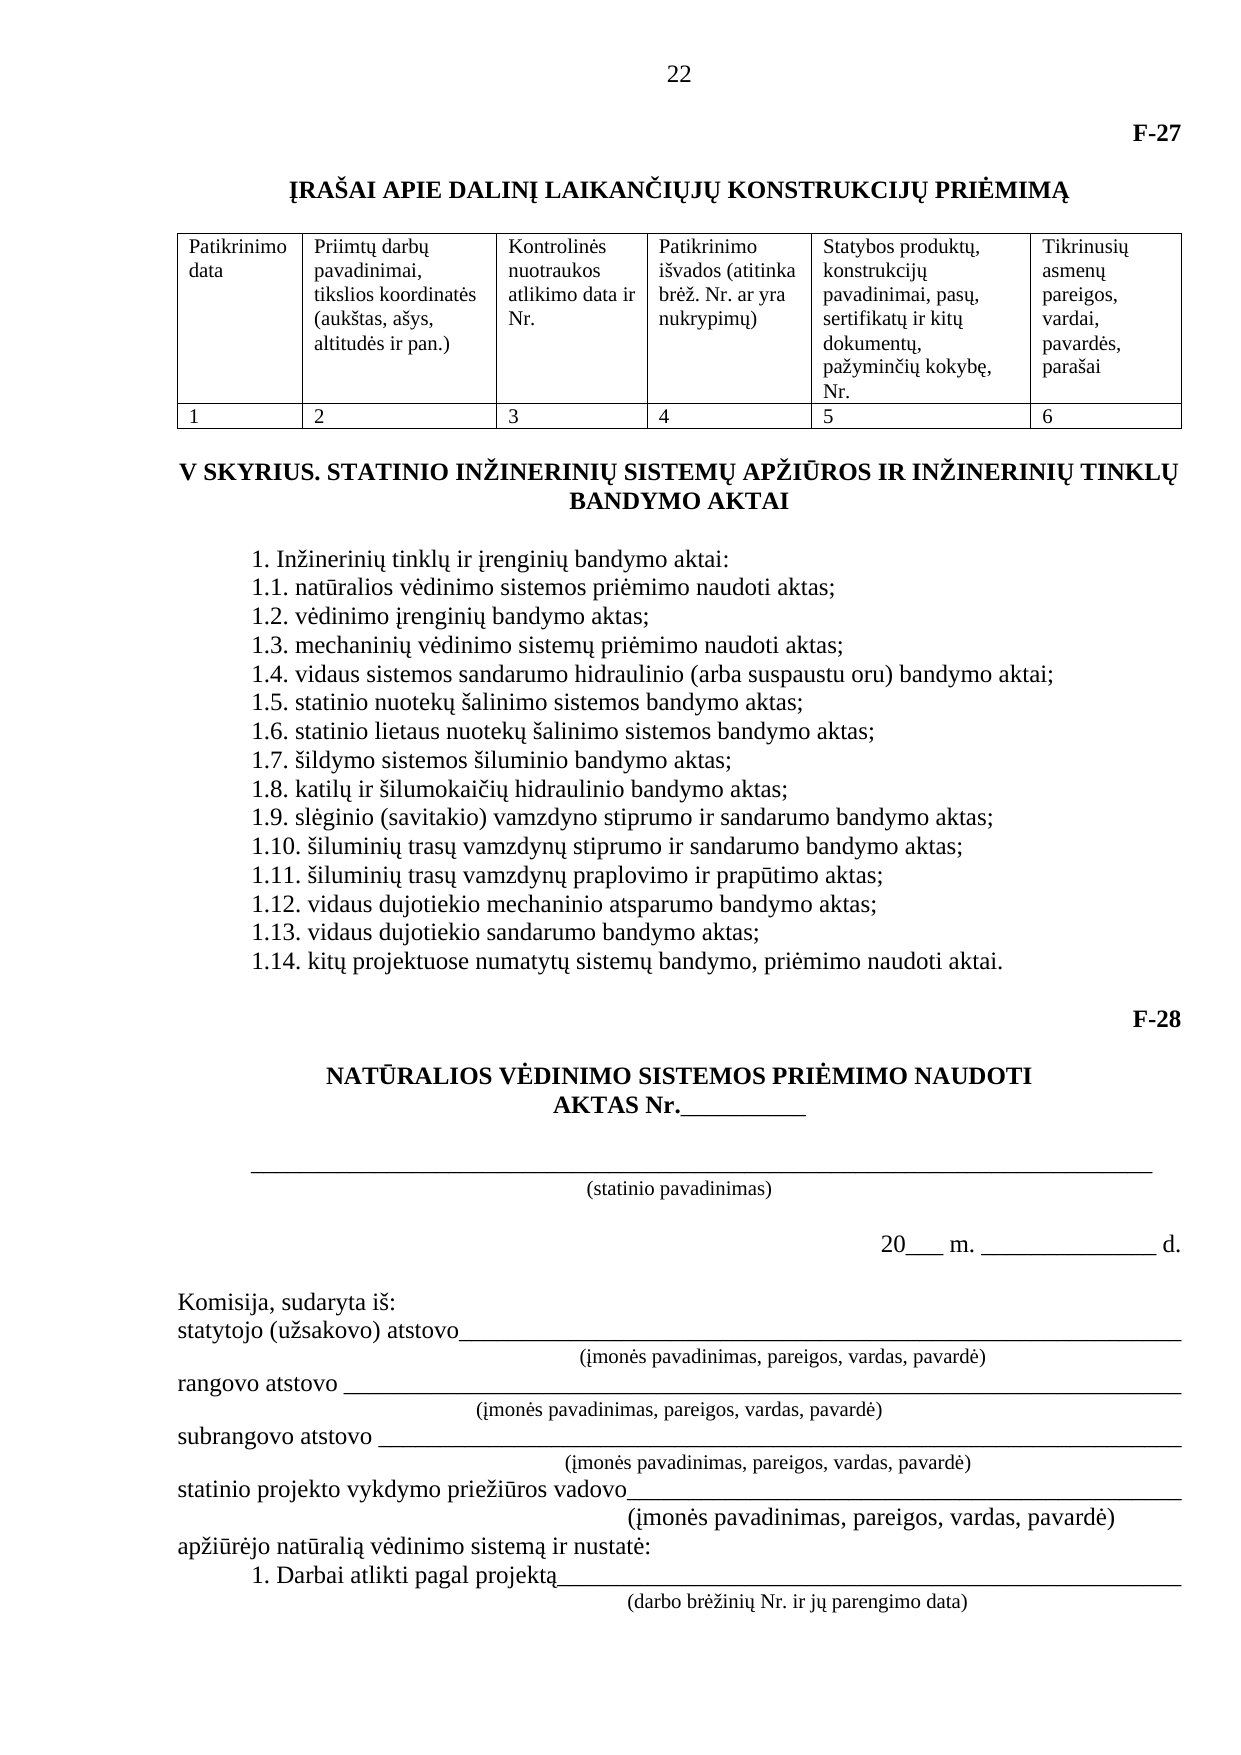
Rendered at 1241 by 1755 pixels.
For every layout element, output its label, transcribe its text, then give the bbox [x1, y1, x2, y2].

text subrangovo atstovo [177, 1421, 1181, 1450]
table_cell 6 [1031, 404, 1181, 428]
text 1. Darbai atlikti pagal projektą [177, 1560, 1181, 1589]
text (įmonės pavadinimas, pareigos, vardas, pavardė) [177, 1502, 1181, 1531]
text 1.4. vidaus sistemos sandarumo hidraulinio (arba suspaustu oru) bandymo aktai; [177, 659, 1181, 687]
text 1.5. statinio nuotekų šalinimo sistemos bandymo aktas; [177, 687, 1181, 716]
text F-28 [177, 1004, 1181, 1032]
text statinio projekto vykdymo priežiūros vadovo [177, 1474, 1181, 1502]
table_header Tikrinusių asmenų pareigos, vardai, pavardės, parašai [1031, 234, 1181, 403]
text (statinio pavadinimas) [177, 1176, 1181, 1200]
text 1.1. natūralios vėdinimo sistemos priėmimo naudoti aktas; [177, 572, 1181, 601]
text NATŪRALIOS VĖDINIMO SISTEMOS PRIĖMIMO NAUDOTI [177, 1061, 1181, 1090]
text apžiūrėjo natūralią vėdinimo sistemą ir nustatė: [177, 1531, 1181, 1560]
text 1.14. kitų projektuose numatytų sistemų bandymo, priėmimo naudoti aktai. [177, 946, 1181, 975]
text F-27 [177, 118, 1181, 147]
text 1.3. mechaninių vėdinimo sistemų priėmimo naudoti aktas; [177, 630, 1181, 659]
table_header Statybos produktų, konstrukcijų pavadinimai, pasų, sertifikatų ir kitų dokumentų, pažyminčių kokybę, Nr. [812, 234, 1030, 403]
table_header Kontrolinės nuotraukos atlikimo data ir Nr. [497, 234, 647, 403]
text AKTAS Nr.__________ [177, 1090, 1181, 1119]
text 1.6. statinio lietaus nuotekų šalinimo sistemos bandymo aktas; [177, 716, 1181, 745]
text (įmonės pavadinimas, pareigos, vardas, pavardė) [177, 1344, 1181, 1368]
table_cell 2 [303, 404, 496, 428]
table_header Patikrinimo išvados (atitinka brėž. Nr. ar yra nukrypimų) [648, 234, 811, 403]
table_cell 5 [812, 404, 1030, 428]
text 1.8. katilų ir šilumokaičių hidraulinio bandymo aktas; [177, 774, 1181, 802]
table_cell 1 [178, 404, 302, 428]
text 1.13. vidaus dujotiekio sandarumo bandymo aktas; [177, 917, 1181, 946]
text 1.9. slėginio (savitakio) vamzdyno stiprumo ir sandarumo bandymo aktas; [177, 802, 1181, 831]
table_cell 4 [648, 404, 811, 428]
text 1.11. šiluminių trasų vamzdynų praplovimo ir prapūtimo aktas; [177, 860, 1181, 889]
table_cell 3 [497, 404, 647, 428]
table_header Priimtų darbų pavadinimai, tikslios koordinatės (aukštas, ašys, altitudės ir pan.) [303, 234, 496, 403]
text Komisija, sudaryta iš: [177, 1287, 1181, 1315]
text 1.10. šiluminių trasų vamzdynų stiprumo ir sandarumo bandymo aktas; [177, 831, 1181, 860]
text statytojo (užsakovo) atstovo [177, 1315, 1181, 1344]
text 1. Inžinerinių tinklų ir įrenginių bandymo aktai: [177, 544, 1181, 572]
text V SKYRIUS. STATINIO INŽINERINIŲ SISTEMŲ APŽIŪROS IR INŽINERINIŲ TINKLŲ BANDYMO AKTAI [177, 457, 1181, 515]
text rangovo atstovo [177, 1368, 1181, 1397]
text ĮRAŠAI APIE DALINĮ LAIKANČIŲJŲ KONSTRUKCIJŲ PRIĖMIMĄ [177, 176, 1181, 204]
text (darbo brėžinių Nr. ir jų parengimo data) [177, 1589, 1181, 1613]
text 1.2. vėdinimo įrenginių bandymo aktas; [177, 601, 1181, 630]
text 1.7. šildymo sistemos šiluminio bandymo aktas; [177, 745, 1181, 774]
text (įmonės pavadinimas, pareigos, vardas, pavardė) [177, 1397, 1181, 1421]
table_header Patikrinimo data [178, 234, 302, 403]
text (įmonės pavadinimas, pareigos, vardas, pavardė) [177, 1450, 1181, 1474]
text 1.12. vidaus dujotiekio mechaninio atsparumo bandymo aktas; [177, 889, 1181, 917]
text 20___ m. ______________ d. [177, 1229, 1181, 1258]
